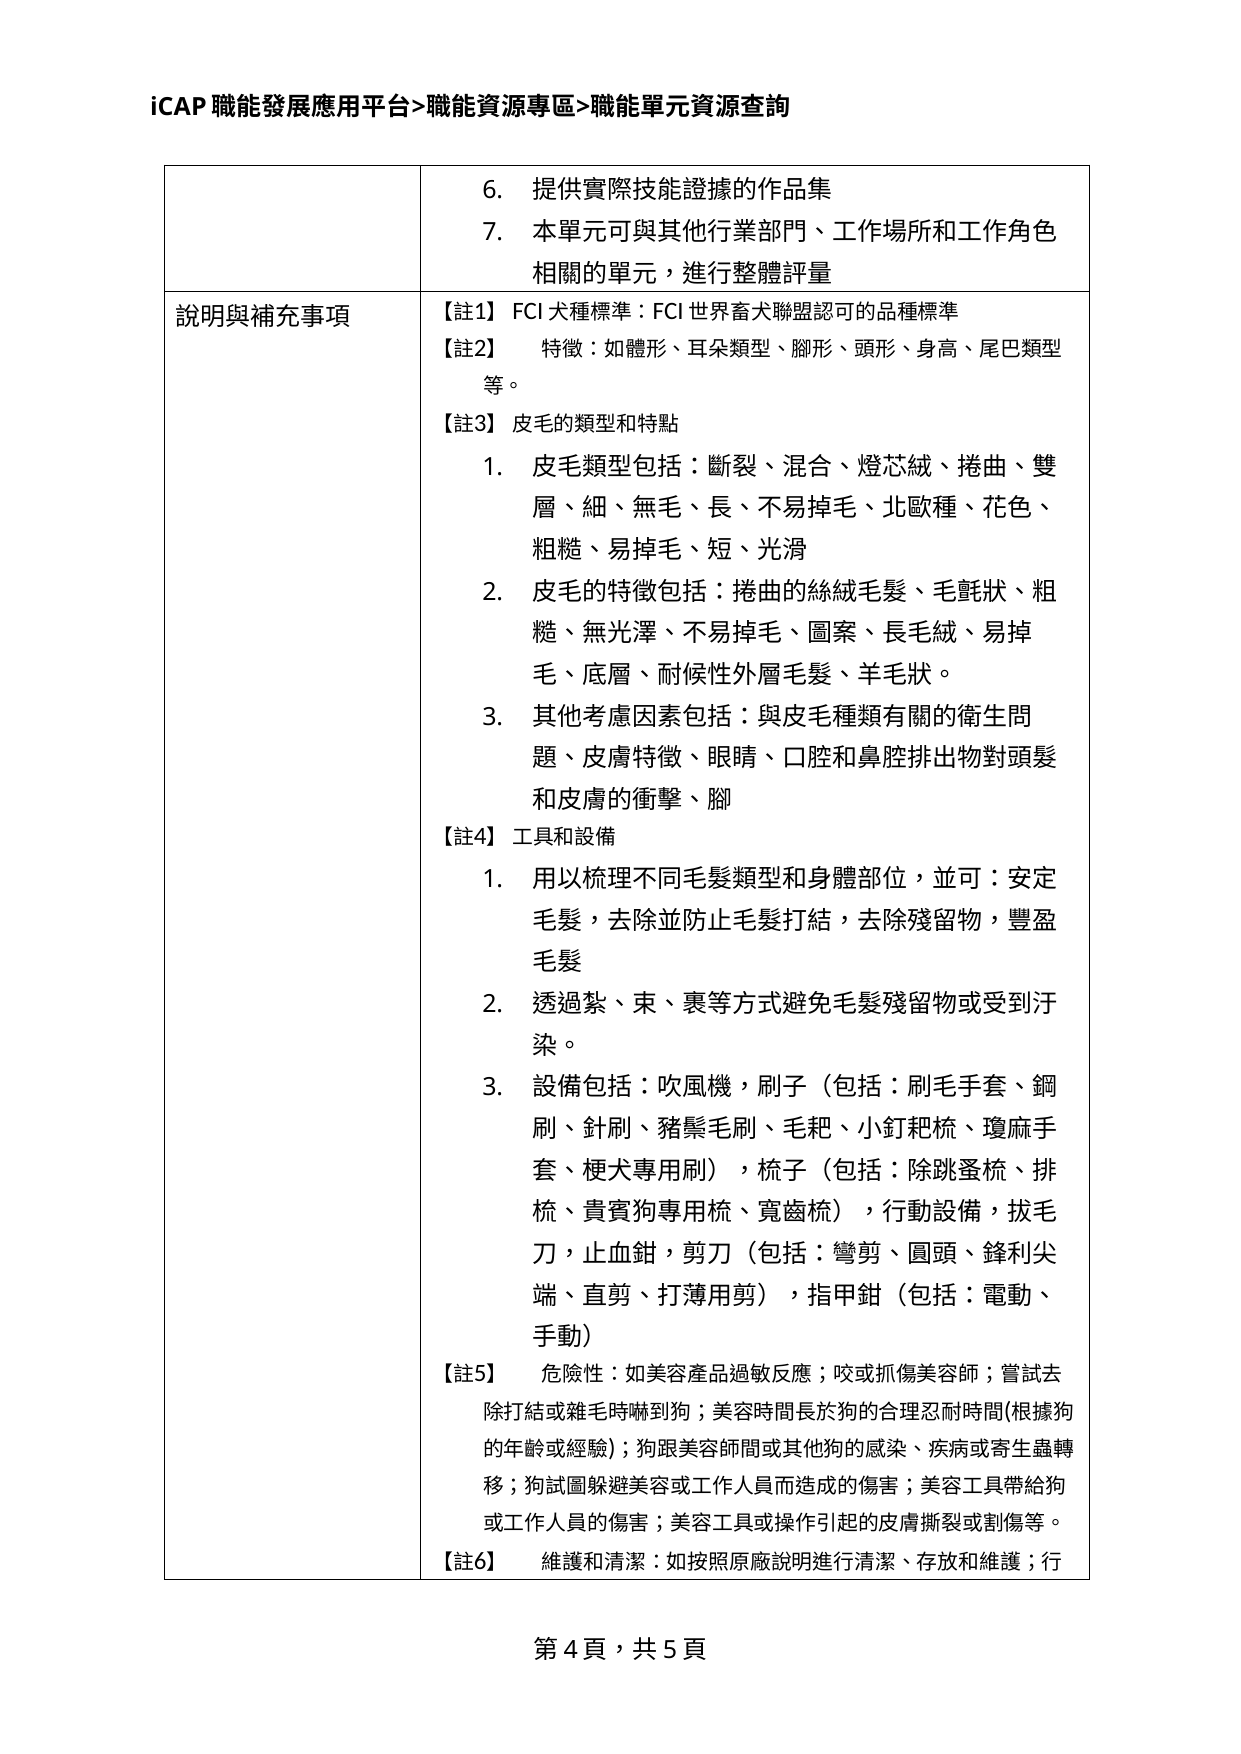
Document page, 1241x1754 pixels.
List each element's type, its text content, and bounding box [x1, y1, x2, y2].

table_cell FCI犬種標準：FCI世界畜犬聯盟認可的品種標準 特徵：如體形、耳朵類型、腳形、頭形、身高、尾巴類型等。 皮毛的類型和特點 皮毛類型包括：斷裂、混合、燈芯絨、捲曲、雙層、細、無毛、長、不易掉毛、北歐種、花色、粗糙、易掉毛、短、光滑 皮毛的特徵包括：捲曲的絲絨毛髮、毛氈狀、粗糙、無光澤、不易掉毛、圖案、長毛絨、易掉毛、底層、耐候性外層毛髮、羊毛狀。 其他考慮因素包括：與皮毛種類有關的衛生問題、皮膚特徵、眼睛、口腔和鼻腔排出物對頭髮和皮膚的衝擊、腳 工具和設備 用以梳理不同毛髮類型和身體部位，並可：安定毛髮，去除並防止毛髮打結，去除殘留物，豐盈毛髮 透過紮、束、裹等方式避免毛髮殘留物或受到汙染。 設備包括：吹風機，刷子（包括：刷毛手套、鋼刷、針刷、豬鬃毛刷、毛耙、小釘耙梳、瓊麻手套、梗犬專用刷），梳子（包括：除跳蚤梳、排梳、貴賓狗專用梳、寬齒梳），行動設備，拔毛刀，止血鉗，剪刀（包括：彎剪、圓頭、鋒利尖端、直剪、打薄用剪），指甲鉗（包括：電動、手動） 危險性：如美容產品過敏反應；咬或抓傷美容師；嘗試去除打結或雜毛時嚇到狗；美容時間長於狗的合理忍耐時間(根據狗的年齡或經驗)；狗跟美容師間或其他狗的感染、疾病或寄生蟲轉移；狗試圖躲避美容或工作人員而造成的傷害；美容工具帶給狗或工作人員的傷害；美容工具或操作引起的皮膚撕裂或割傷等。 維護和清潔：如按照原廠說明進行清潔、存放和維護；行動設備的維護；充電或更換電池；從過濾器中去除毛髮和碎髮；磨利或更換鈍刀片；設備的常規消毒；安全的存放設備等。 美容的目的：如符合犬種標準或競賽要求；為了時尚；管理皮膚或皮毛的狀況；去除底層皮毛；去除冬季皮毛等。 預防性護理：將會用於寄生蟲控制；避免皮毛打結；皮毛除臭；減少皮毛污染（即捲起長皮毛）；減少皮毛汙點等。 整理產品：如防靜電或毛髮定型；除臭劑；控制跳蚤和其他寄生蟲；防止打結或糾結；去污點等。 飾品或配件：如繃帶、膠帶或皮毛保護輔助工具；夾子；毛髮；帽子；絲帶等。 廢棄物和生物安全風險：如與洗毛精和其他產品相關的過敏或皮膚狀況；化學物質或電剪刀片餘熱造成的燙傷；設備帶來的感電和火災風險；化學品、廢水和來自狗的廢棄物造成的污染和生物危害；透過以下途徑在狗與人間傳播疾病：咬或抓，接觸性傳染，回收的廢水，工具和設備等。 [421, 292, 1089, 1579]
table_cell 說明與補充事項 [165, 292, 420, 1579]
table_cell [165, 166, 420, 291]
table_cell 評量證據 評估動物皮毛的衛生和狀況，並與客戶/飼主確定美容要求 按照工作場所的說明，對不同品種標準和皮毛種類的寵物，採用業界認可的美容方法和程序，以維持/恢復動物的舒適度 以安全和人道的方式對待動物 根據組織標準和原廠規範，在監督下，使用和維護美容設備和用品 建立關係，並與客戶就適當的美容要求進行有效溝通 根據需要保存紀錄，必要時持續聯繫客戶 針對不同毛髮類型的狗進行美容所需的技能和知識，必須能夠轉移到各種工作環境和情境中，包括處理意外事件的能力 評量情境與資源 本單元的評量，基本上是在提供符合FCI犬種標準的美容服務店實務工作中進行，或者在重現正常工作條件的情況下進行 評量時須能提供一定範圍毛髮類型的犬種及相關資訊、設備和/或資源，以利人員展現其能力 評量方法 對受評者所需知識進行書面和/或口頭評量 觀察、記錄和第一手證明受評者應用在實際任務的證據 在重現正常工作條件的情況下模擬練習 第三方證明 工作場所文件 提供實際技能證據的作品集 本單元可與其他行業部門、工作場所和工作角色相關的單元，進行整體評量 [421, 166, 1089, 291]
